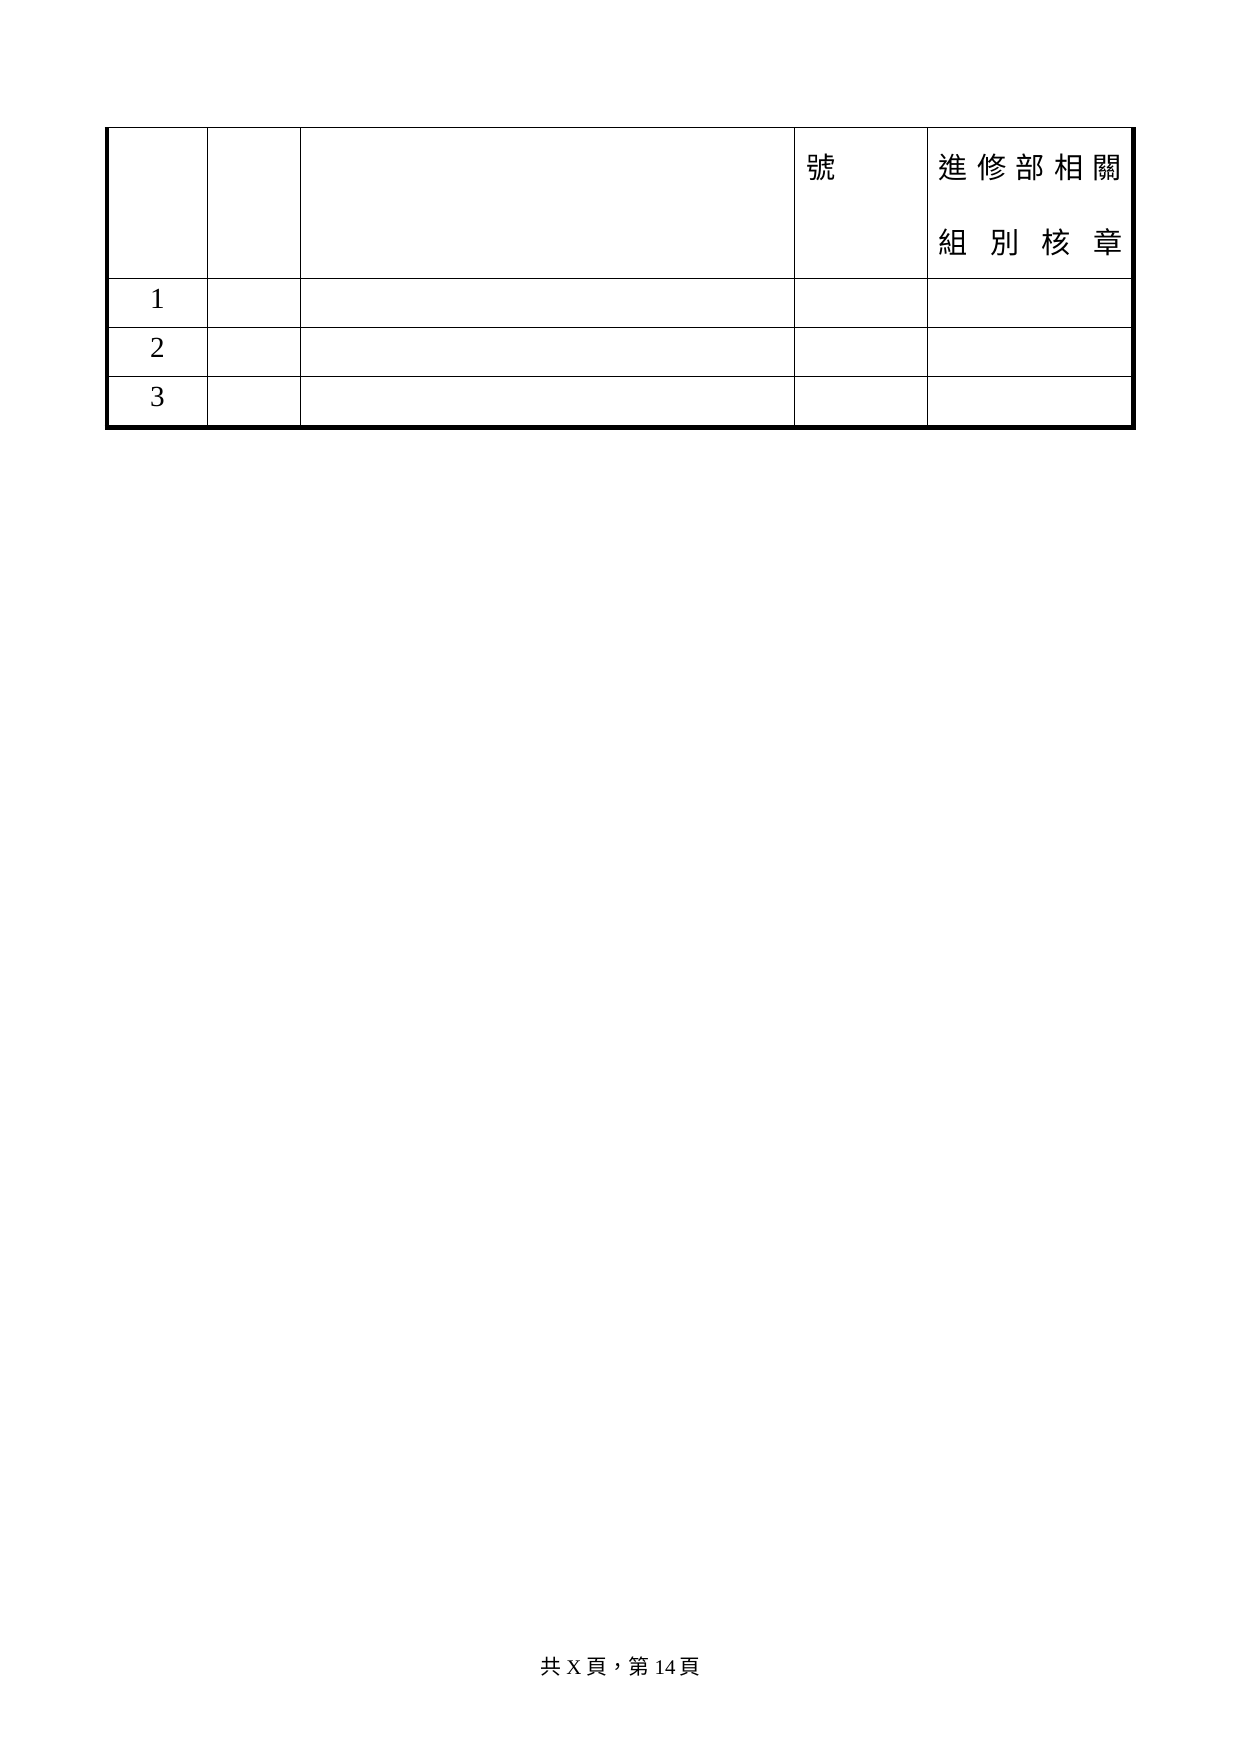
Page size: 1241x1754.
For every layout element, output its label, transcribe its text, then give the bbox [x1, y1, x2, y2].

table_cell [208, 377, 300, 425]
table_cell [301, 328, 794, 376]
table_cell [208, 328, 300, 376]
table_cell 號 [795, 128, 927, 278]
table_cell [109, 128, 207, 278]
table_cell [301, 377, 794, 425]
table_cell [795, 328, 927, 376]
table_cell 3 [109, 377, 207, 425]
table_cell 進修部相關 組別核章 [928, 128, 1131, 278]
table_cell 2 [109, 328, 207, 376]
table_cell [301, 128, 794, 278]
table_cell [928, 377, 1131, 425]
table_cell [795, 279, 927, 327]
table_cell [928, 279, 1131, 327]
table_cell [208, 128, 300, 278]
table_cell 1 [109, 279, 207, 327]
table_cell [928, 328, 1131, 376]
table_cell [795, 377, 927, 425]
table_cell [208, 279, 300, 327]
table_cell [301, 279, 794, 327]
